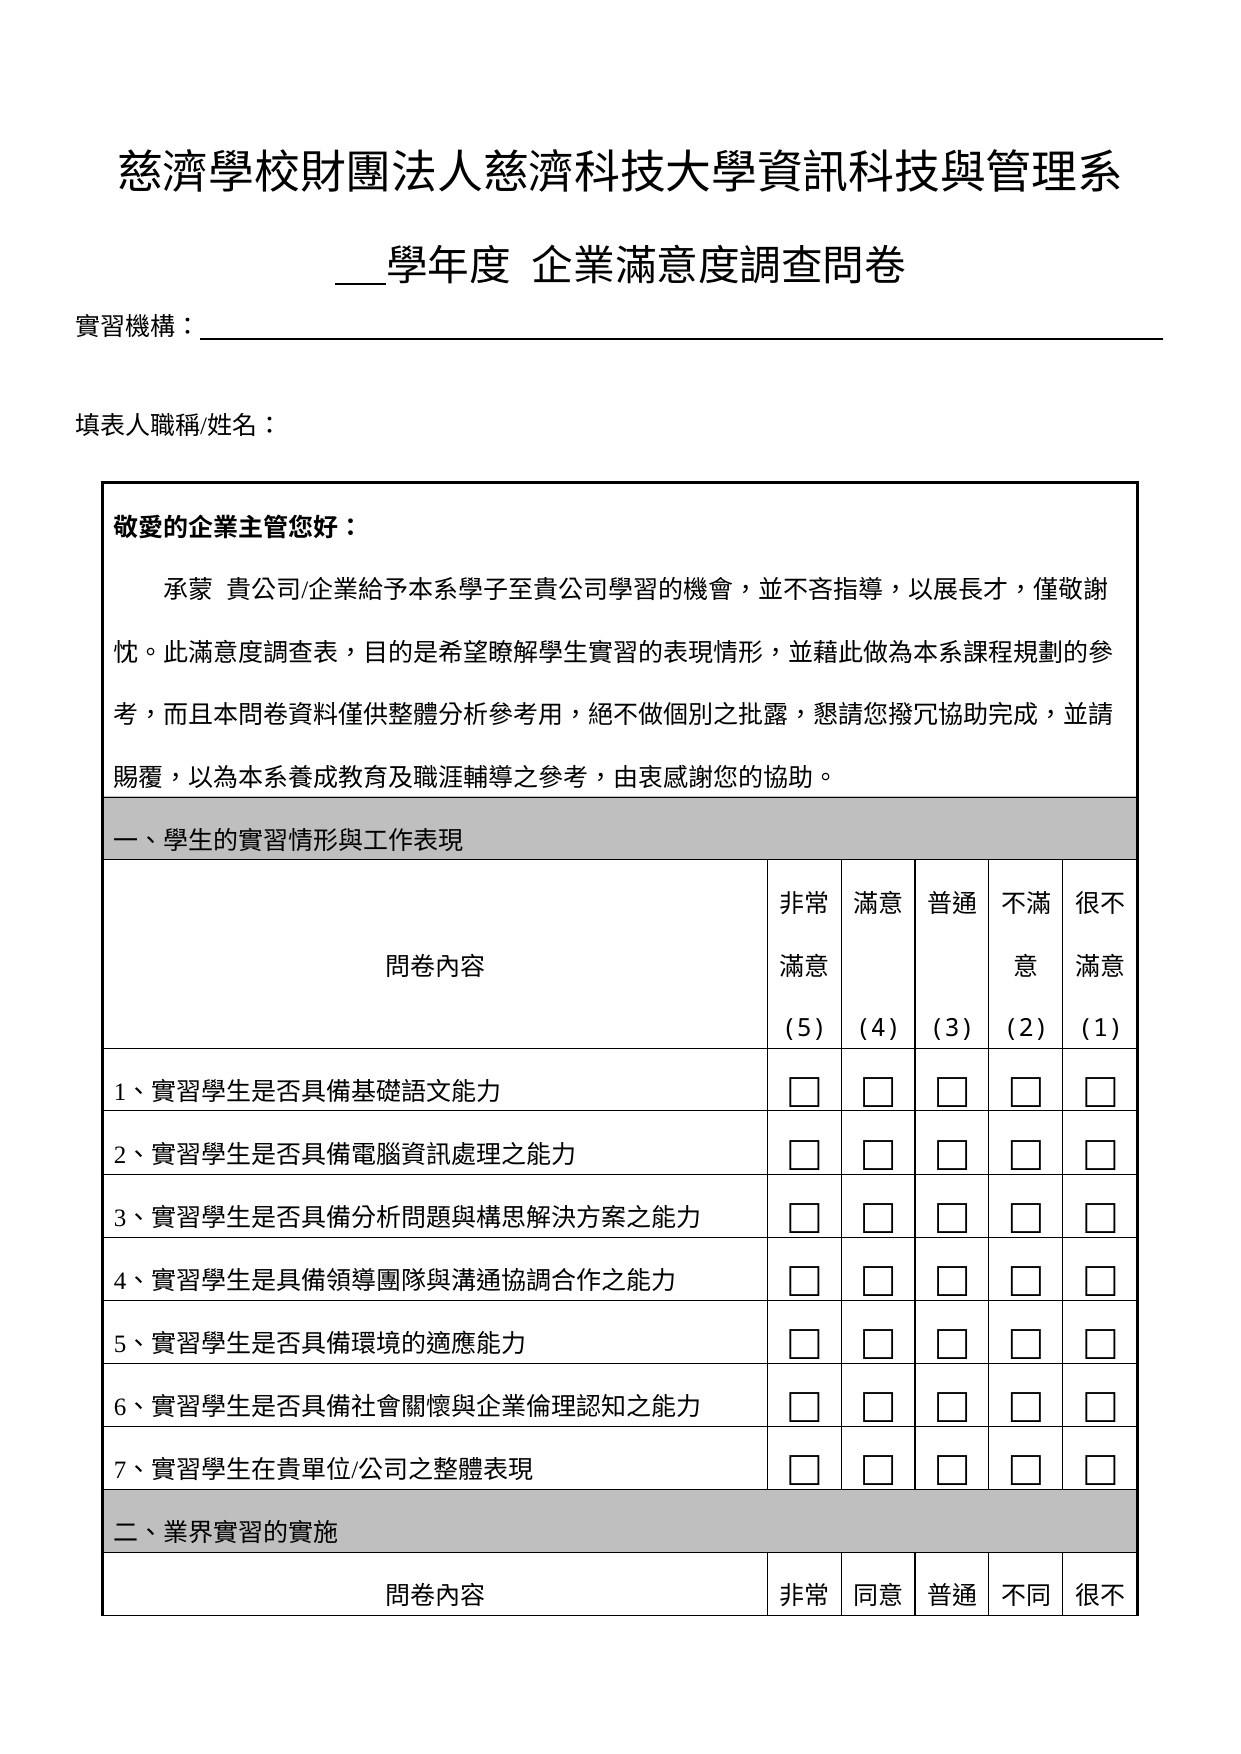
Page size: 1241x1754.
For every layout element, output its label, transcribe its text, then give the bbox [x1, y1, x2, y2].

text 實習機構： [75, 283, 1165, 346]
table_cell □ [842, 1049, 914, 1110]
table_cell 滿意 (4) [842, 860, 914, 1047]
table_cell 很不 滿意 (1) [1063, 860, 1136, 1047]
table_cell □ [916, 1049, 988, 1110]
table_cell □ [768, 1427, 841, 1488]
table_cell □ [768, 1301, 841, 1362]
table_cell □ [768, 1364, 841, 1426]
table_cell □ [989, 1111, 1062, 1173]
table_cell □ [989, 1301, 1062, 1362]
text 慈濟學校財團法人慈濟科技大學資訊科技與管理系 [75, 96, 1165, 221]
table_cell 非常 [768, 1553, 841, 1614]
table_cell □ [989, 1364, 1062, 1426]
text 填表人職稱/姓名： [75, 382, 1165, 444]
table_cell □ [916, 1111, 988, 1173]
table_cell □ [842, 1364, 914, 1426]
table_cell □ [1063, 1175, 1136, 1236]
table_cell □ [768, 1049, 841, 1110]
table_cell 2、實習學生是否具備電腦資訊處理之能力 [104, 1111, 767, 1173]
table_cell 二、業界實習的實施 [104, 1490, 1136, 1552]
table_cell 普通 (3) [916, 860, 988, 1047]
table_cell 問卷內容 [104, 1553, 767, 1614]
table_cell □ [989, 1427, 1062, 1488]
table_cell □ [916, 1364, 988, 1426]
table_cell 一、學生的實習情形與工作表現 [104, 798, 1136, 859]
table_cell □ [989, 1049, 1062, 1110]
text 學年度 企業滿意度調查問卷 [75, 221, 1165, 283]
table_cell □ [842, 1427, 914, 1488]
table_cell 問卷內容 [104, 860, 767, 1047]
table_header 敬愛的企業主管您好： 承蒙 貴公司/企業給予本系學子至貴公司學習的機會，並不吝指導，以展長才，僅敬謝忱。此滿意度調查表，目的是希望瞭解學生實習的表現情形，並藉此做為本系課程規劃的參考，而且本問卷資料僅供整體分析參考用，絕不做個別之批露，懇請您撥冗協助完成，並請 賜覆，以為本系養成教育及職涯輔導之參考，由衷感謝您的協助。 [104, 484, 1136, 796]
table_cell 1、實習學生是否具備基礎語文能力 [104, 1049, 767, 1110]
table_cell 不同 [989, 1553, 1062, 1614]
table_cell □ [916, 1175, 988, 1236]
table_cell □ [768, 1111, 841, 1173]
table_cell □ [1063, 1049, 1136, 1110]
table_cell 同意 [842, 1553, 914, 1614]
table_cell □ [1063, 1427, 1136, 1488]
table_cell □ [916, 1427, 988, 1488]
table_cell □ [916, 1238, 988, 1299]
table_cell 4、實習學生是具備領導團隊與溝通協調合作之能力 [104, 1238, 767, 1299]
table_cell □ [842, 1175, 914, 1236]
table_cell 7、實習學生在貴單位/公司之整體表現 [104, 1427, 767, 1488]
table_cell 非常 滿意 (5) [768, 860, 841, 1047]
table_cell □ [989, 1238, 1062, 1299]
table_cell □ [1063, 1364, 1136, 1426]
table_cell □ [768, 1175, 841, 1236]
table_cell 很不 [1063, 1553, 1136, 1614]
table_cell □ [1063, 1111, 1136, 1173]
table_cell 不滿 意 (2) [989, 860, 1062, 1047]
table_cell □ [1063, 1301, 1136, 1362]
table_cell 普通 [916, 1553, 988, 1614]
table_cell □ [842, 1301, 914, 1362]
table_cell □ [1063, 1238, 1136, 1299]
table_cell □ [842, 1111, 914, 1173]
table_cell □ [989, 1175, 1062, 1236]
table_cell 6、實習學生是否具備社會關懷與企業倫理認知之能力 [104, 1364, 767, 1426]
table_cell □ [768, 1238, 841, 1299]
table_cell 3、實習學生是否具備分析問題與構思解決方案之能力 [104, 1175, 767, 1236]
table_cell □ [916, 1301, 988, 1362]
table_cell □ [842, 1238, 914, 1299]
table_cell 5、實習學生是否具備環境的適應能力 [104, 1301, 767, 1362]
